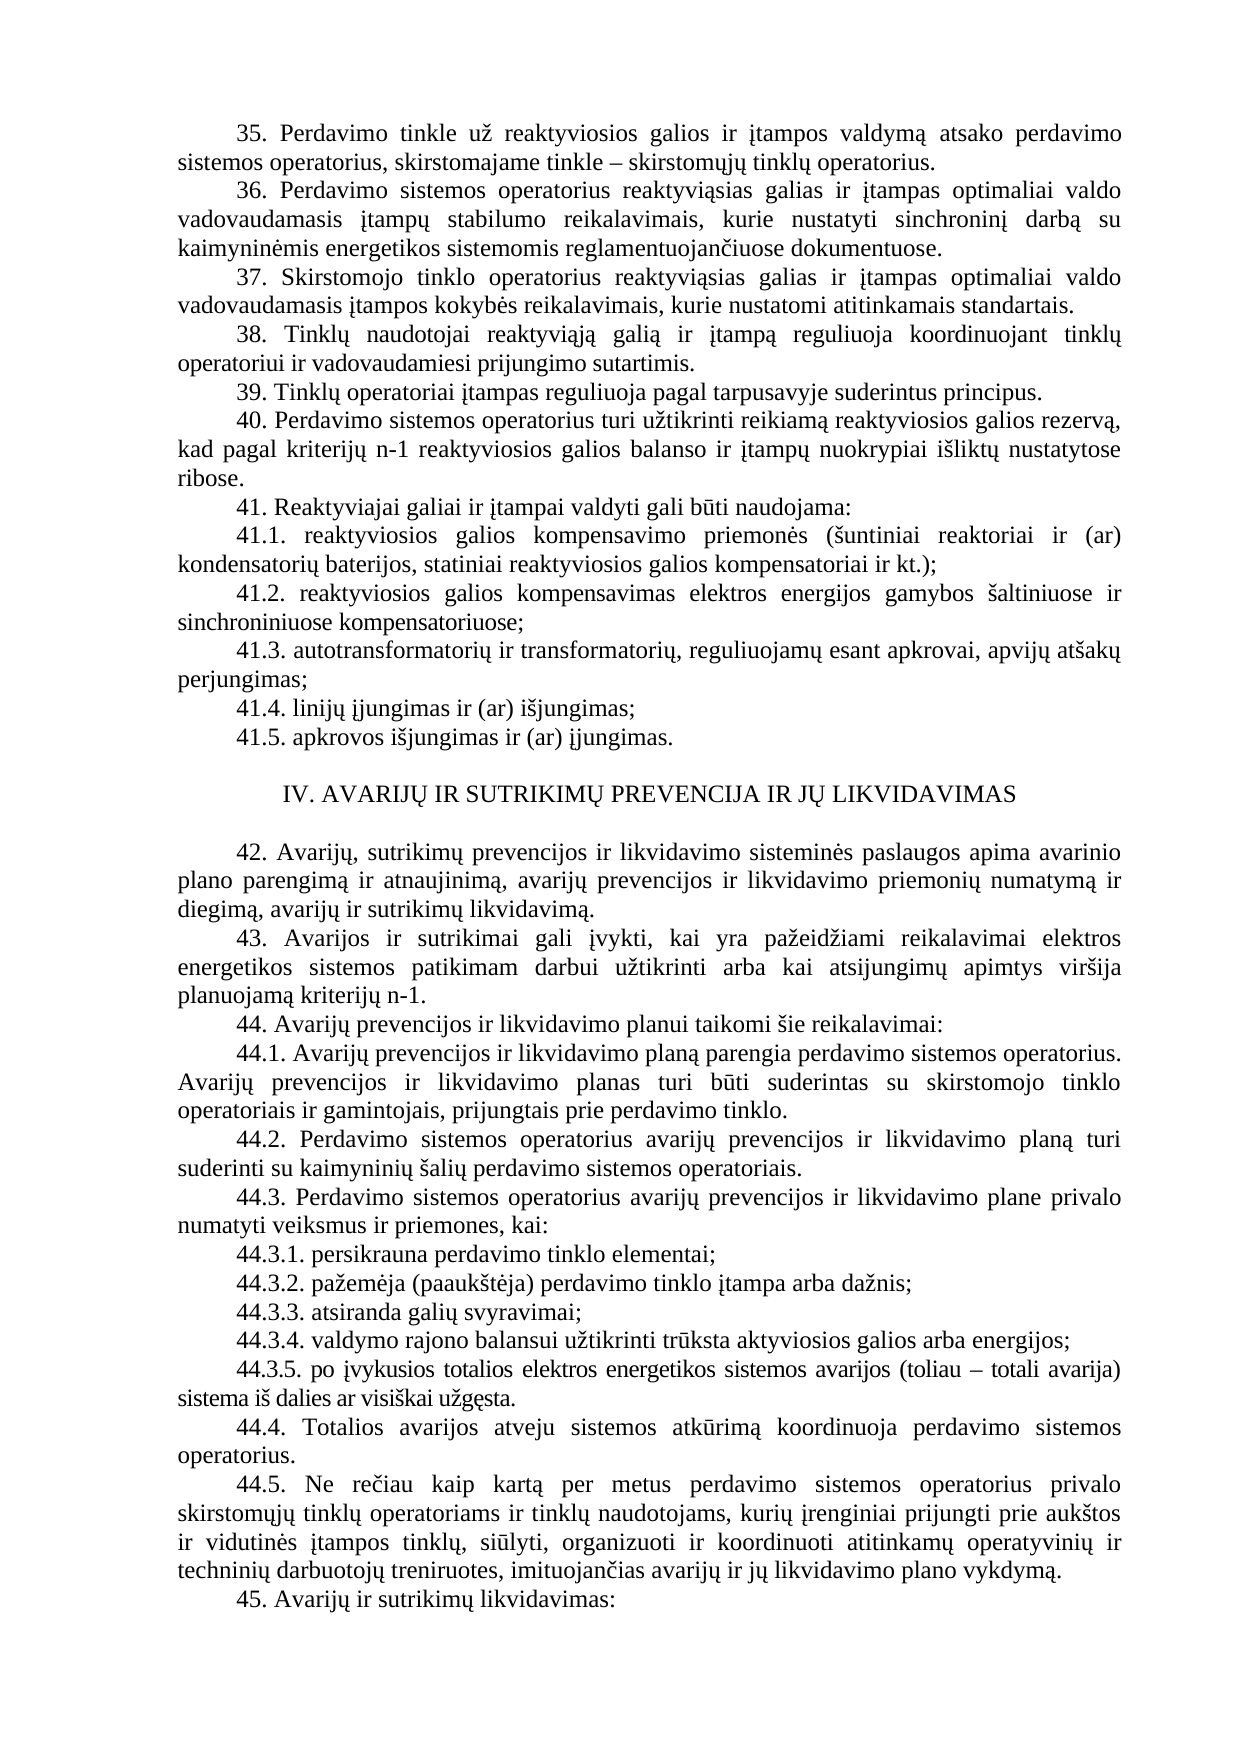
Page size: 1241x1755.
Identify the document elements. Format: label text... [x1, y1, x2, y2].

text IV. AVARIJŲ IR SUTRIKIMŲ PREVENCIJA IR JŲ LIKVIDAVIMAS [177, 779, 1122, 808]
text 42. Avarijų, sutrikimų prevencijos ir likvidavimo sisteminės paslaugos apima avarinio plano parengimą ir atnaujinimą, avarijų prevencijos ir likvidavimo priemonių numatymą ir diegimą, avarijų ir sutrikimų likvidavimą. [177, 837, 1122, 923]
text 37. Skirstomojo tinklo operatorius reaktyviąsias galias ir įtampas optimaliai valdo vadovaudamasis įtampos kokybės reikalavimais, kurie nustatomi atitinkamais standartais. [177, 262, 1122, 319]
text 41.3. autotransformatorių ir transformatorių, reguliuojamų esant apkrovai, apvijų atšakų perjungimas; [177, 636, 1122, 693]
text 43. Avarijos ir sutrikimai gali įvykti, kai yra pažeidžiami reikalavimai elektros energetikos sistemos patikimam darbui užtikrinti arba kai atsijungimų apimtys viršija planuojamą kriterijų n-1. [177, 923, 1122, 1009]
text 39. Tinklų operatoriai įtampas reguliuoja pagal tarpusavyje suderintus principus. [177, 377, 1122, 406]
text 38. Tinklų naudotojai reaktyviąją galią ir įtampą reguliuoja koordinuojant tinklų operatoriui ir vadovaudamiesi prijungimo sutartimis. [177, 319, 1122, 377]
text 44. Avarijų prevencijos ir likvidavimo planui taikomi šie reikalavimai: [177, 1009, 1122, 1038]
text 41.2. reaktyviosios galios kompensavimas elektros energijos gamybos šaltiniuose ir sinchroniniuose kompensatoriuose; [177, 578, 1122, 636]
text 44.4. Totalios avarijos atveju sistemos atkūrimą koordinuoja perdavimo sistemos operatorius. [177, 1412, 1122, 1469]
text 36. Perdavimo sistemos operatorius reaktyviąsias galias ir įtampas optimaliai valdo vadovaudamasis įtampų stabilumo reikalavimais, kurie nustatyti sinchroninį darbą su kaimyninėmis energetikos sistemomis reglamentuojančiuose dokumentuose. [177, 176, 1122, 262]
text 44.3.1. persikrauna perdavimo tinklo elementai; [177, 1239, 1122, 1268]
text 44.3. Perdavimo sistemos operatorius avarijų prevencijos ir likvidavimo plane privalo numatyti veiksmus ir priemones, kai: [177, 1182, 1122, 1239]
text 41.1. reaktyviosios galios kompensavimo priemonės (šuntiniai reaktoriai ir (ar) kondensatorių baterijos, statiniai reaktyviosios galios kompensatoriai ir kt.); [177, 521, 1122, 578]
text 44.3.2. pažemėja (paaukštėja) perdavimo tinklo įtampa arba dažnis; [177, 1268, 1122, 1297]
text 44.3.5. po įvykusios totalios elektros energetikos sistemos avarijos (toliau – totali avarija) sistema iš dalies ar visiškai užgęsta. [177, 1354, 1122, 1412]
text 44.2. Perdavimo sistemos operatorius avarijų prevencijos ir likvidavimo planą turi suderinti su kaimyninių šalių perdavimo sistemos operatoriais. [177, 1124, 1122, 1182]
text 35. Perdavimo tinkle už reaktyviosios galios ir įtampos valdymą atsako perdavimo sistemos operatorius, skirstomajame tinkle – skirstomųjų tinklų operatorius. [177, 118, 1122, 176]
text 44.5. Ne rečiau kaip kartą per metus perdavimo sistemos operatorius privalo skirstomųjų tinklų operatoriams ir tinklų naudotojams, kurių įrenginiai prijungti prie aukštos ir vidutinės įtampos tinklų, siūlyti, organizuoti ir koordinuoti atitinkamų operatyvinių ir techninių darbuotojų treniruotes, imituojančias avarijų ir jų likvidavimo plano vykdymą. [177, 1469, 1122, 1584]
text 40. Perdavimo sistemos operatorius turi užtikrinti reikiamą reaktyviosios galios rezervą, kad pagal kriterijų n-1 reaktyviosios galios balanso ir įtampų nuokrypiai išliktų nustatytose ribose. [177, 406, 1122, 492]
text 41. Reaktyviajai galiai ir įtampai valdyti gali būti naudojama: [177, 492, 1122, 521]
text 44.3.4. valdymo rajono balansui užtikrinti trūksta aktyviosios galios arba energijos; [177, 1326, 1122, 1354]
text 44.3.3. atsiranda galių svyravimai; [177, 1297, 1122, 1326]
text 41.5. apkrovos išjungimas ir (ar) įjungimas. [177, 722, 1122, 751]
text 41.4. linijų įjungimas ir (ar) išjungimas; [177, 693, 1122, 722]
text 44.1. Avarijų prevencijos ir likvidavimo planą parengia perdavimo sistemos operatorius. Avarijų prevencijos ir likvidavimo planas turi būti suderintas su skirstomojo tinklo operatoriais ir gamintojais, prijungtais prie perdavimo tinklo. [177, 1038, 1122, 1124]
text 45. Avarijų ir sutrikimų likvidavimas: [177, 1584, 1122, 1613]
